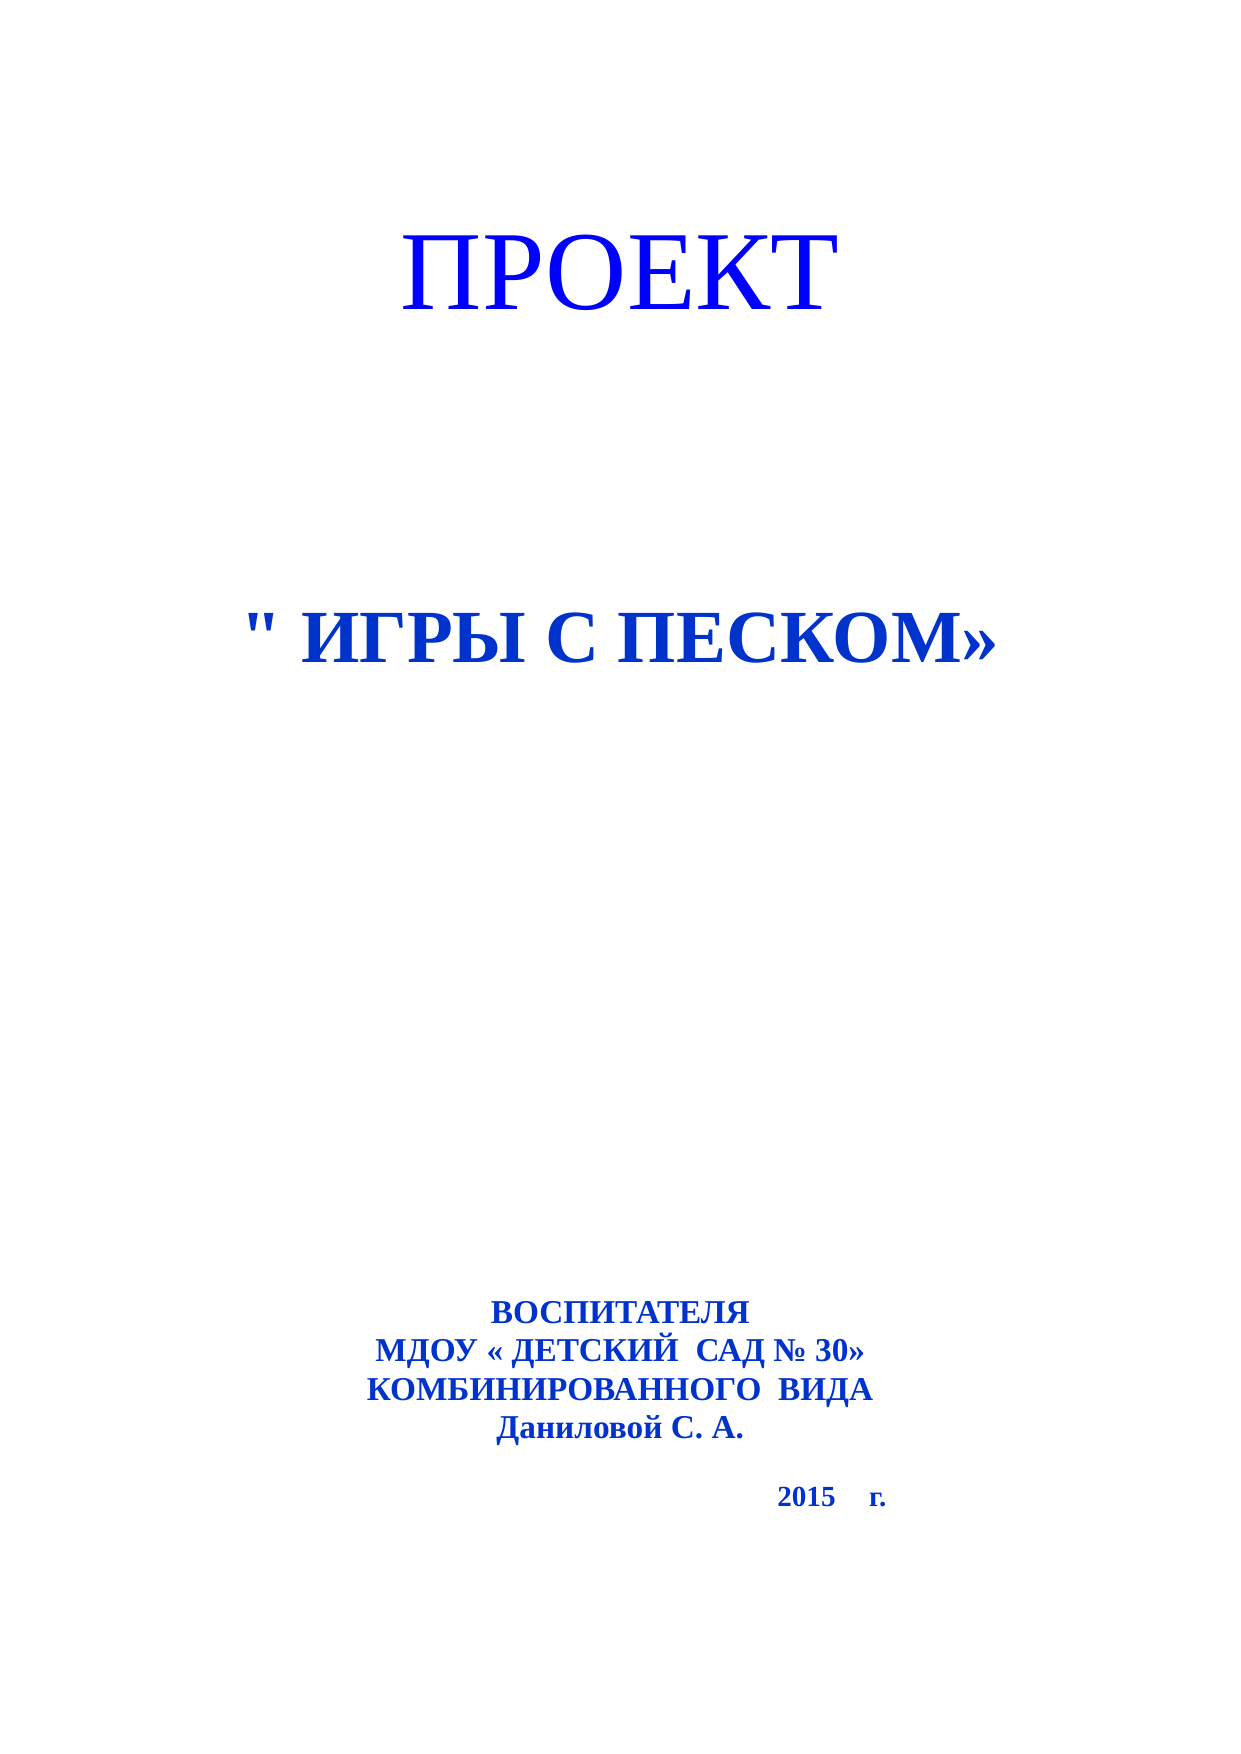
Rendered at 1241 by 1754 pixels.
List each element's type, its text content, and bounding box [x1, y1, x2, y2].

text 2015 г. [118, 1479, 1122, 1512]
text Даниловой С. А. [118, 1407, 1122, 1445]
text КОМБИНИРОВАННОГО ВИДА [118, 1369, 1122, 1407]
text " ИГРЫ С ПЕСКОМ» [118, 592, 1122, 679]
text МДОУ « ДЕТСКИЙ САД № 30» [118, 1330, 1122, 1369]
text ВОСПИТАТЕЛЯ [118, 1292, 1122, 1330]
text ПРОЕКТ [118, 204, 1122, 334]
